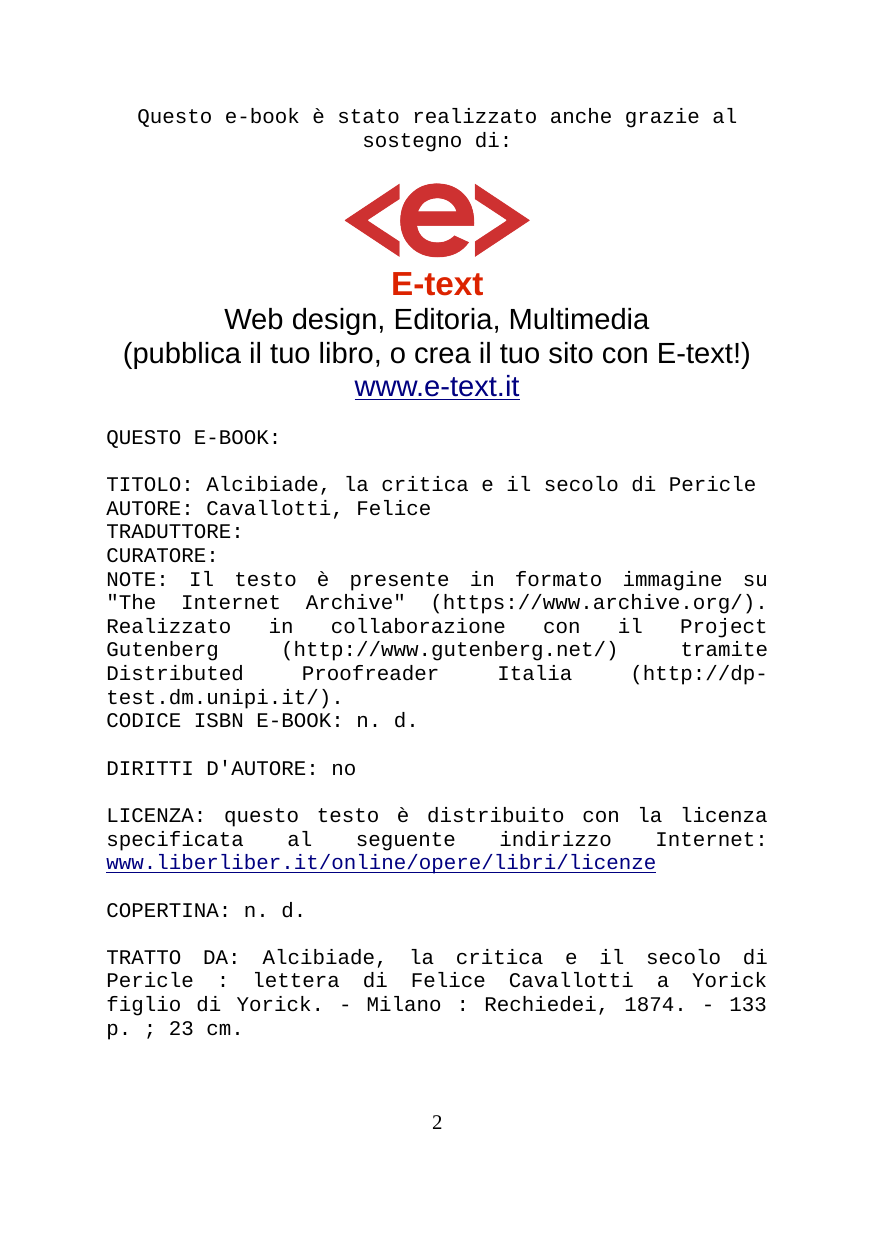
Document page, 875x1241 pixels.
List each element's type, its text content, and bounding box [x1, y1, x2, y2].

text Questo e-book è stato realizzato anche grazie al sostegno di: [106, 106, 768, 153]
text LICENZA: questo testo è distribuito con la licenza specificata al seguente indirizzo Internet: www.liberliber.it/online/opere/libri/licenze [106, 805, 768, 876]
text AUTORE: Cavallotti, Felice [106, 498, 768, 521]
text TRADUTTORE: [106, 521, 768, 545]
text www.e-text.it [106, 369, 768, 403]
picture [343, 183, 531, 258]
text Web design, Editoria, Multimedia [106, 302, 768, 336]
text CODICE ISBN E-BOOK: n. d. [106, 710, 768, 734]
text QUESTO E-BOOK: [106, 427, 768, 450]
text CURATORE: [106, 545, 768, 568]
text TRATTO DA: Alcibiade, la critica e il secolo di Pericle : lettera di Felice Cavallotti a Yorick figlio di Yorick. - Milano : Rechiedei, 1874. - 133 p. ; 23 cm. [106, 947, 768, 1041]
text (pubblica il tuo libro, o crea il tuo sito con E-text!) [106, 336, 768, 369]
text NOTE: Il testo è presente in formato immagine su "The Internet Archive" (https://www.archive.org/). Realizzato in collaborazione con il Project Gutenberg (http://www.gutenberg.net/) tramite Distributed Proofreader Italia (http://dp-test.dm.unipi.it/). [106, 568, 768, 710]
text COPERTINA: n. d. [106, 899, 768, 923]
text TITOLO: Alcibiade, la critica e il secolo di Pericle [106, 474, 768, 498]
text E-text [106, 264, 768, 302]
text DIRITTI D'AUTORE: no [106, 758, 768, 781]
